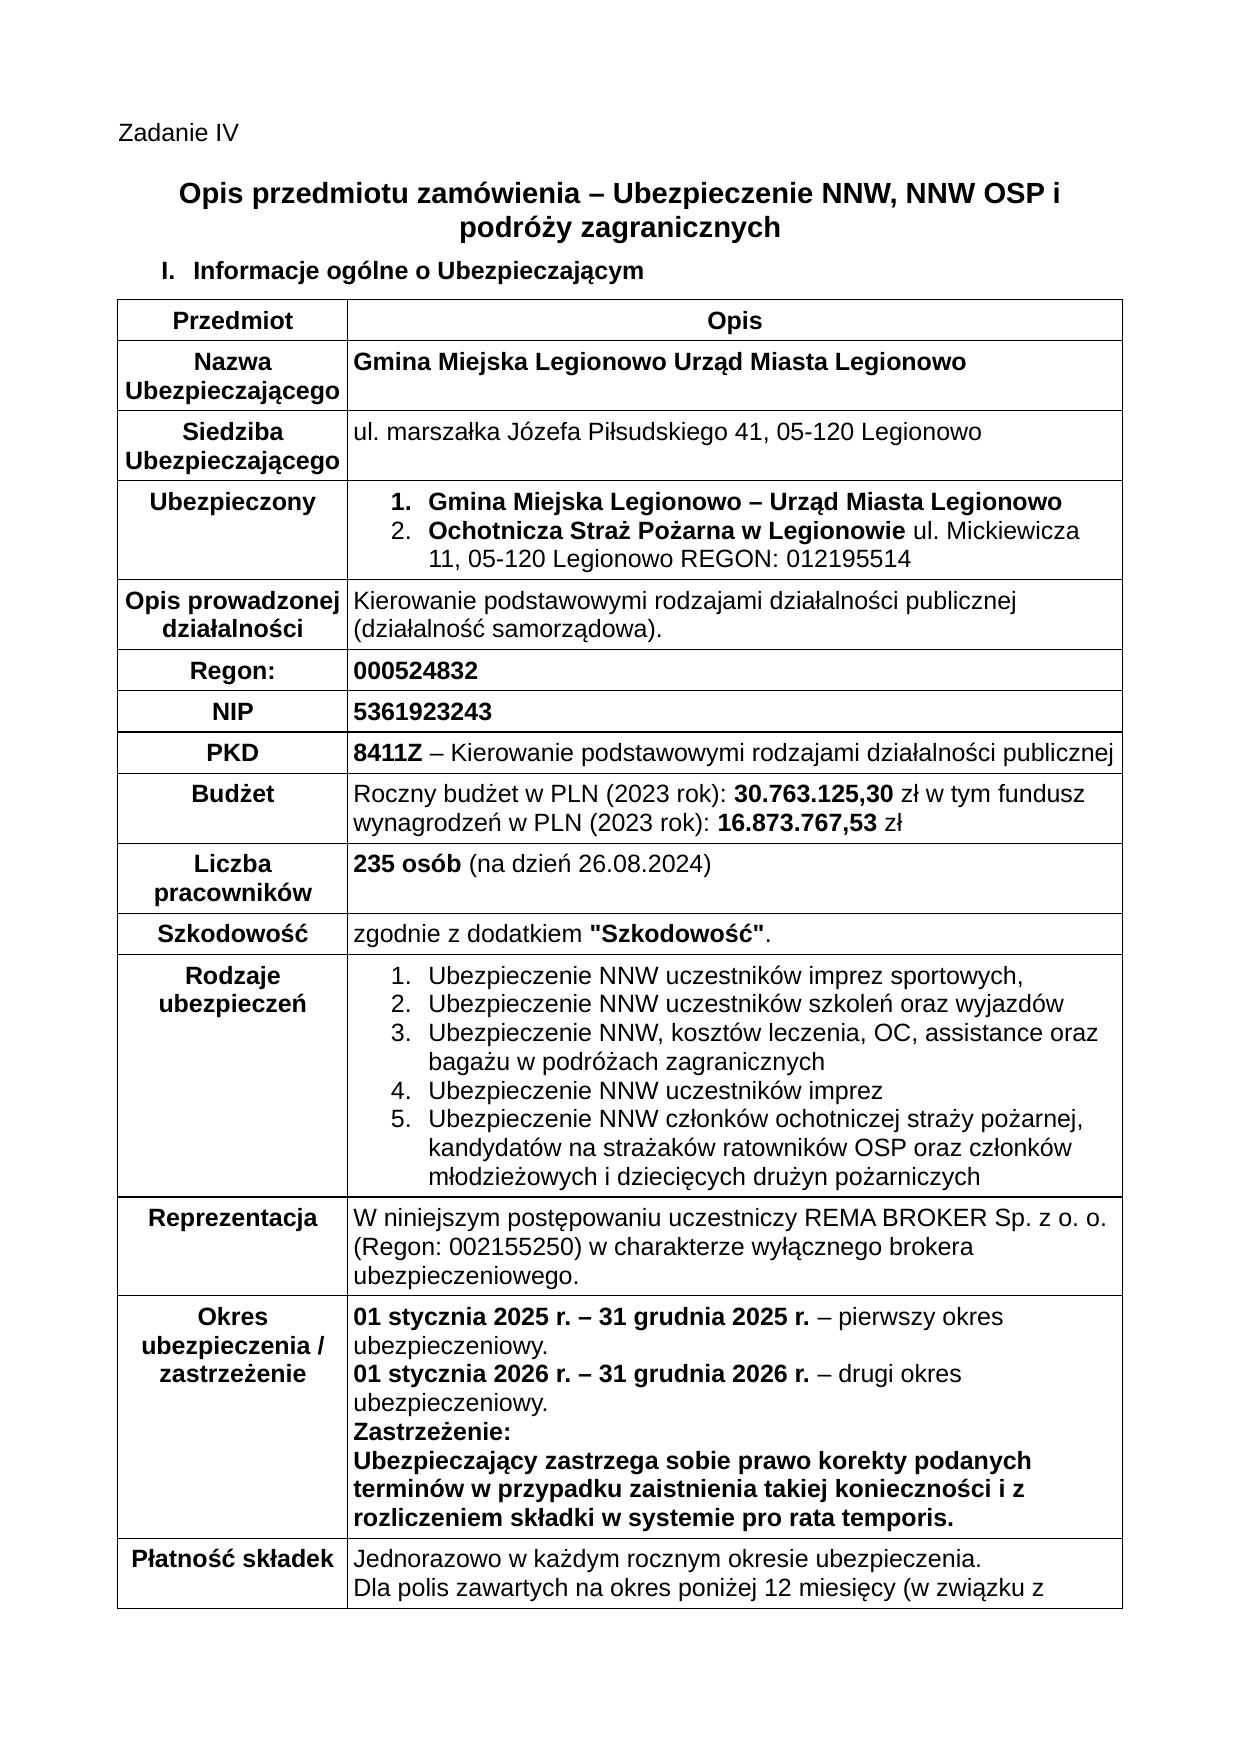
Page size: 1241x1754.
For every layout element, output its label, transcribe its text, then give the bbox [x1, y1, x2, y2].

table_cell Ubezpieczony [118, 481, 347, 579]
table_cell Szkodowość [118, 914, 347, 954]
table_cell Jednorazowo w każdym rocznym okresie ubezpieczenia. Dla polis zawartych na okres poniżej 12 miesięcy (w związku z [348, 1539, 1122, 1608]
table_cell Okres ubezpieczenia / zastrzeżenie [118, 1296, 347, 1538]
table_cell Gmina Miejska Legionowo Urząd Miasta Legionowo [348, 341, 1122, 410]
table_cell Budżet [118, 774, 347, 843]
table_cell Płatność składek [118, 1539, 347, 1608]
table_cell Regon: [118, 650, 347, 690]
subtitle Opis przedmiotu zamówienia – Ubezpieczenie NNW, NNW OSP i podróży zagranicznych [118, 176, 1122, 243]
table_cell Kierowanie podstawowymi rodzajami działalności publicznej (działalność samorządowa). [348, 580, 1122, 649]
table_header Opis [348, 300, 1122, 340]
table_cell Liczba pracowników [118, 844, 347, 913]
table_cell Reprezentacja [118, 1198, 347, 1295]
table_cell 000524832 [348, 650, 1122, 690]
table_cell Opis prowadzonej działalności [118, 580, 347, 649]
subtitle Informacje ogólne o Ubezpieczającym [175, 256, 1122, 284]
table_cell NIP [118, 691, 347, 731]
table_cell 01 stycznia 2025 r. – 31 grudnia 2025 r. – pierwszy okres ubezpieczeniowy. 01 stycznia 2026 r. – 31 grudnia 2026 r. – drugi okres ubezpieczeniowy. Zastrzeżenie: Ubezpieczający zastrzega sobie prawo korekty podanych terminów w przypadku zaistnienia takiej konieczności i z rozliczeniem składki w systemie pro rata temporis. [348, 1296, 1122, 1538]
table_cell Gmina Miejska Legionowo – Urząd Miasta Legionowo Ochotnicza Straż Pożarna w Legionowie ul. Mickiewicza 11, 05-120 Legionowo REGON: 012195514 [348, 481, 1122, 579]
table_cell zgodnie z dodatkiem "Szkodowość". [348, 914, 1122, 954]
table_header Przedmiot [118, 300, 347, 340]
text Zadanie IV [118, 118, 1122, 147]
table_cell Nazwa Ubezpieczającego [118, 341, 347, 410]
table_cell 235 osób (na dzień 26.08.2024) [348, 844, 1122, 913]
table_cell Ubezpieczenie NNW uczestników imprez sportowych, Ubezpieczenie NNW uczestników szkoleń oraz wyjazdów Ubezpieczenie NNW, kosztów leczenia, OC, assistance oraz bagażu w podróżach zagranicznych Ubezpieczenie NNW uczestników imprez Ubezpieczenie NNW członków ochotniczej straży pożarnej, kandydatów na strażaków ratowników OSP oraz członków młodzieżowych i dziecięcych drużyn pożarniczych [348, 955, 1122, 1196]
table_cell ul. marszałka Józefa Piłsudskiego 41, 05-120 Legionowo [348, 411, 1122, 480]
table_cell PKD [118, 733, 347, 773]
table_cell W niniejszym postępowaniu uczestniczy REMA BROKER Sp. z o. o. (Regon: 002155250) w charakterze wyłącznego brokera ubezpieczeniowego. [348, 1198, 1122, 1295]
table_cell 5361923243 [348, 691, 1122, 731]
table_cell 8411Z – Kierowanie podstawowymi rodzajami działalności publicznej [348, 733, 1122, 773]
table_cell Rodzaje ubezpieczeń [118, 955, 347, 1196]
table_cell Siedziba Ubezpieczającego [118, 411, 347, 480]
table_cell Roczny budżet w PLN (2023 rok): 30.763.125,30 zł w tym fundusz wynagrodzeń w PLN (2023 rok): 16.873.767,53 zł [348, 774, 1122, 843]
